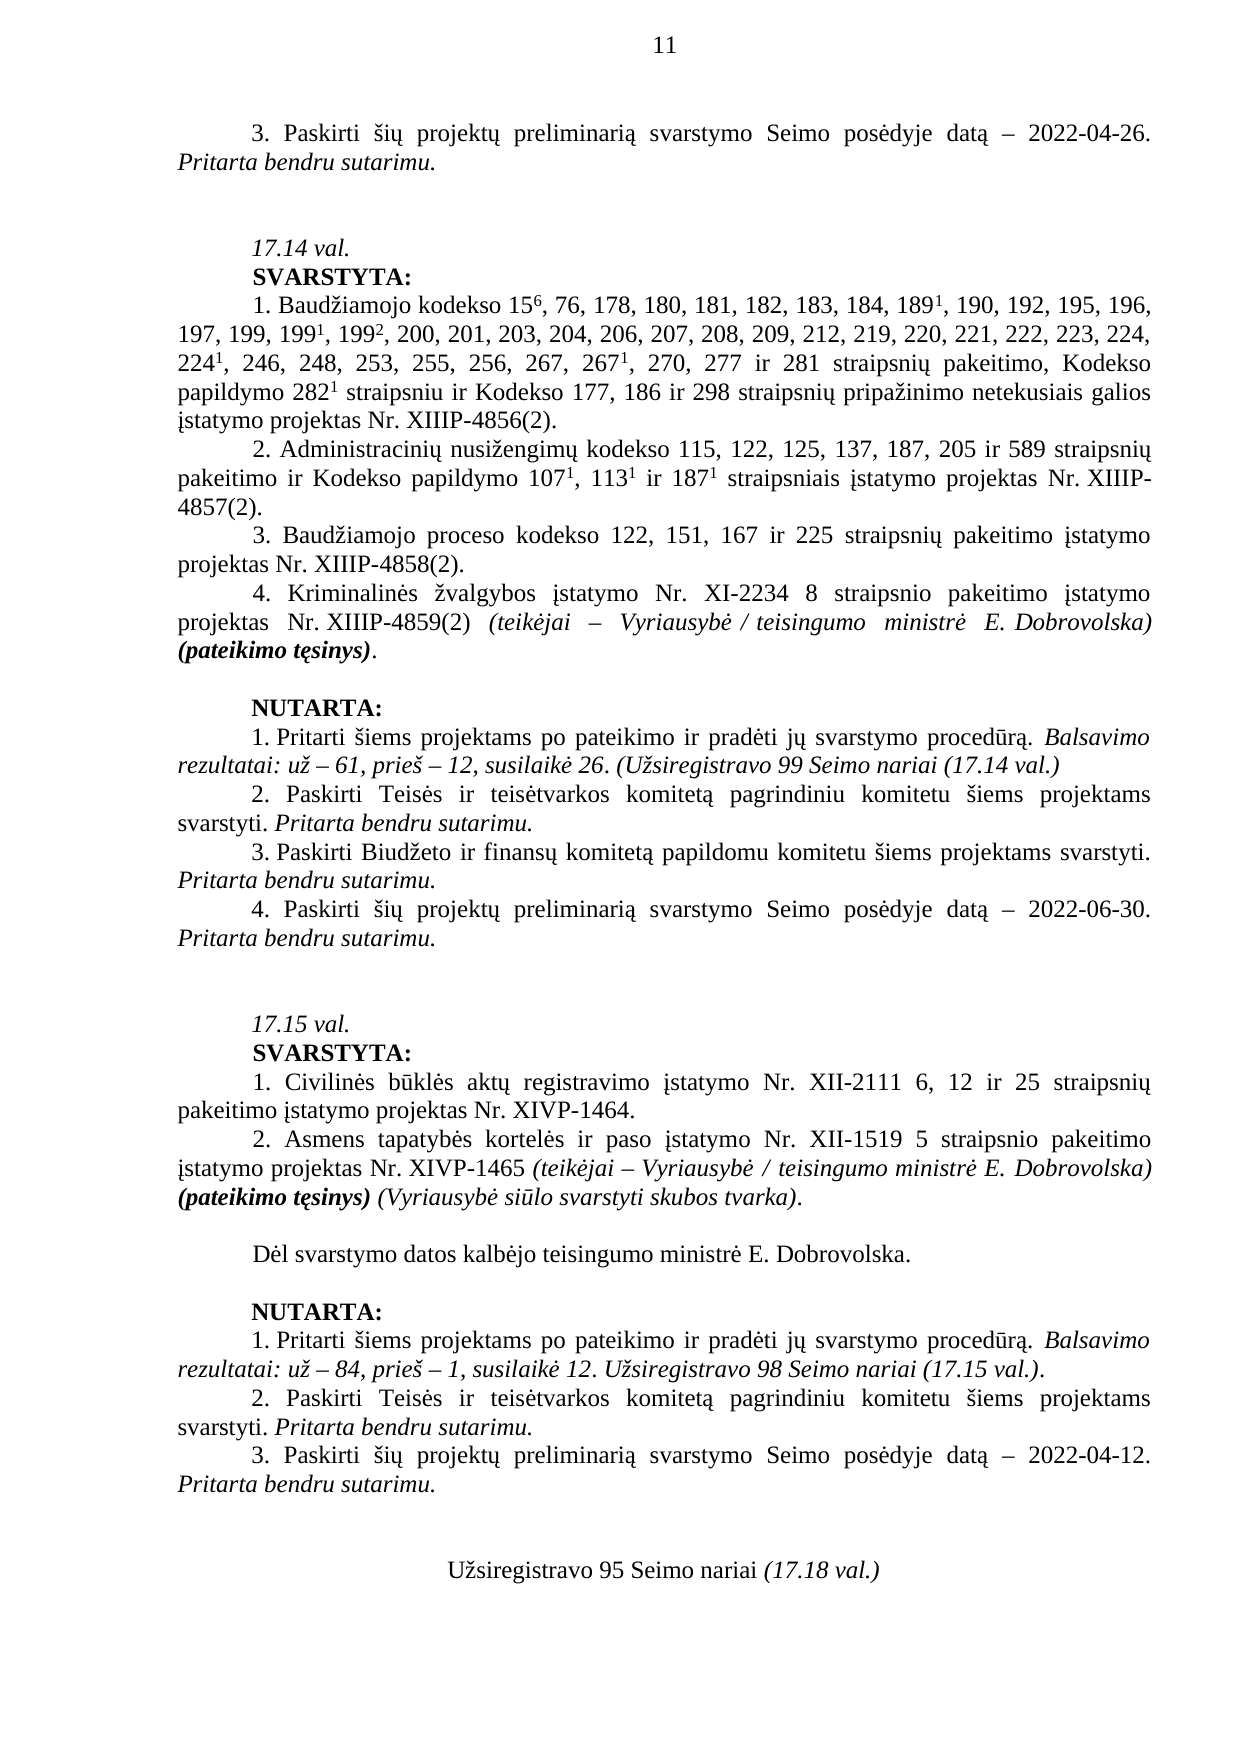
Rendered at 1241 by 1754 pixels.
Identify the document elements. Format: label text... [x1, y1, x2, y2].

text 3. Paskirti šių projektų preliminarią svarstymo Seimo posėdyje datą – 2022-04-12. Pritarta bendru sutarimu. [177, 1441, 1152, 1498]
text NUTARTA: [177, 693, 1152, 722]
text 2. Administracinių nusižengimų kodekso 115, 122, 125, 137, 187, 205 ir 589 straipsnių pakeitimo ir Kodekso papildymo 1071, 1131 ir 1871 straipsniais įstatymo projektas Nr. XIIIP-4857(2). [177, 434, 1152, 521]
text 3. Paskirti Biudžeto ir finansų komitetą papildomu komitetu šiems projektams svarstyti. Pritarta bendru sutarimu. [177, 837, 1152, 894]
text 1. Pritarti šiems projektams po pateikimo ir pradėti jų svarstymo procedūrą. Balsavimo rezultatai: už – 84, prieš – 1, susilaikė 12. Užsiregistravo 98 Seimo nariai (17.15 val.). [177, 1326, 1152, 1383]
text SVARSTYTA: [177, 262, 1152, 291]
text 17.15 val. [177, 1009, 1152, 1038]
text 1. Civilinės būklės aktų registravimo įstatymo Nr. XII-2111 6, 12 ir 25 straipsnių pakeitimo įstatymo projektas Nr. XIVP-1464. [177, 1067, 1152, 1124]
text 1. Baudžiamojo kodekso 156, 76, 178, 180, 181, 182, 183, 184, 1891, 190, 192, 195, 196, 197, 199, 1991, 1992, 200, 201, 203, 204, 206, 207, 208, 209, 212, 219, 220, 221, 222, 223, 224, 2241, 246, 248, 253, 255, 256, 267, 2671, 270, 277 ir 281 straipsnių pakeitimo, Kodekso papildymo 2821 straipsniu ir Kodekso 177, 186 ir 298 straipsnių pripažinimo netekusiais galios įstatymo projektas Nr. XIIIP-4856(2). [177, 291, 1152, 434]
text 4. Kriminalinės žvalgybos įstatymo Nr. XI-2234 8 straipsnio pakeitimo įstatymo projektas Nr. XIIIP-4859(2) (teikėjai – Vyriausybė / teisingumo ministrė E. Dobrovolska) (pateikimo tęsinys). [177, 578, 1152, 664]
text 4. Paskirti šių projektų preliminarią svarstymo Seimo posėdyje datą – 2022-06-30. Pritarta bendru sutarimu. [177, 894, 1152, 952]
text Dėl svarstymo datos kalbėjo teisingumo ministrė E. Dobrovolska. [177, 1239, 1152, 1268]
text 3. Paskirti šių projektų preliminarią svarstymo Seimo posėdyje datą – 2022-04-26. Pritarta bendru sutarimu. [177, 118, 1152, 176]
text 2. Asmens tapatybės kortelės ir paso įstatymo Nr. XII-1519 5 straipsnio pakeitimo įstatymo projektas Nr. XIVP-1465 (teikėjai – Vyriausybė / teisingumo ministrė E. Dobrovolska) (pateikimo tęsinys) (Vyriausybė siūlo svarstyti skubos tvarka). [177, 1124, 1152, 1211]
text 17.14 val. [177, 233, 1152, 262]
text 2. Paskirti Teisės ir teisėtvarkos komitetą pagrindiniu komitetu šiems projektams svarstyti. Pritarta bendru sutarimu. [177, 779, 1152, 837]
text NUTARTA: [177, 1297, 1152, 1326]
text 3. Baudžiamojo proceso kodekso 122, 151, 167 ir 225 straipsnių pakeitimo įstatymo projektas Nr. XIIIP-4858(2). [177, 521, 1152, 578]
text 2. Paskirti Teisės ir teisėtvarkos komitetą pagrindiniu komitetu šiems projektams svarstyti. Pritarta bendru sutarimu. [177, 1383, 1152, 1441]
text SVARSTYTA: [177, 1038, 1152, 1067]
text 1. Pritarti šiems projektams po pateikimo ir pradėti jų svarstymo procedūrą. Balsavimo rezultatai: už – 61, prieš – 12, susilaikė 26. (Užsiregistravo 99 Seimo nariai (17.14 val.) [177, 722, 1152, 779]
text Užsiregistravo 95 Seimo nariai (17.18 val.) [177, 1556, 1152, 1584]
